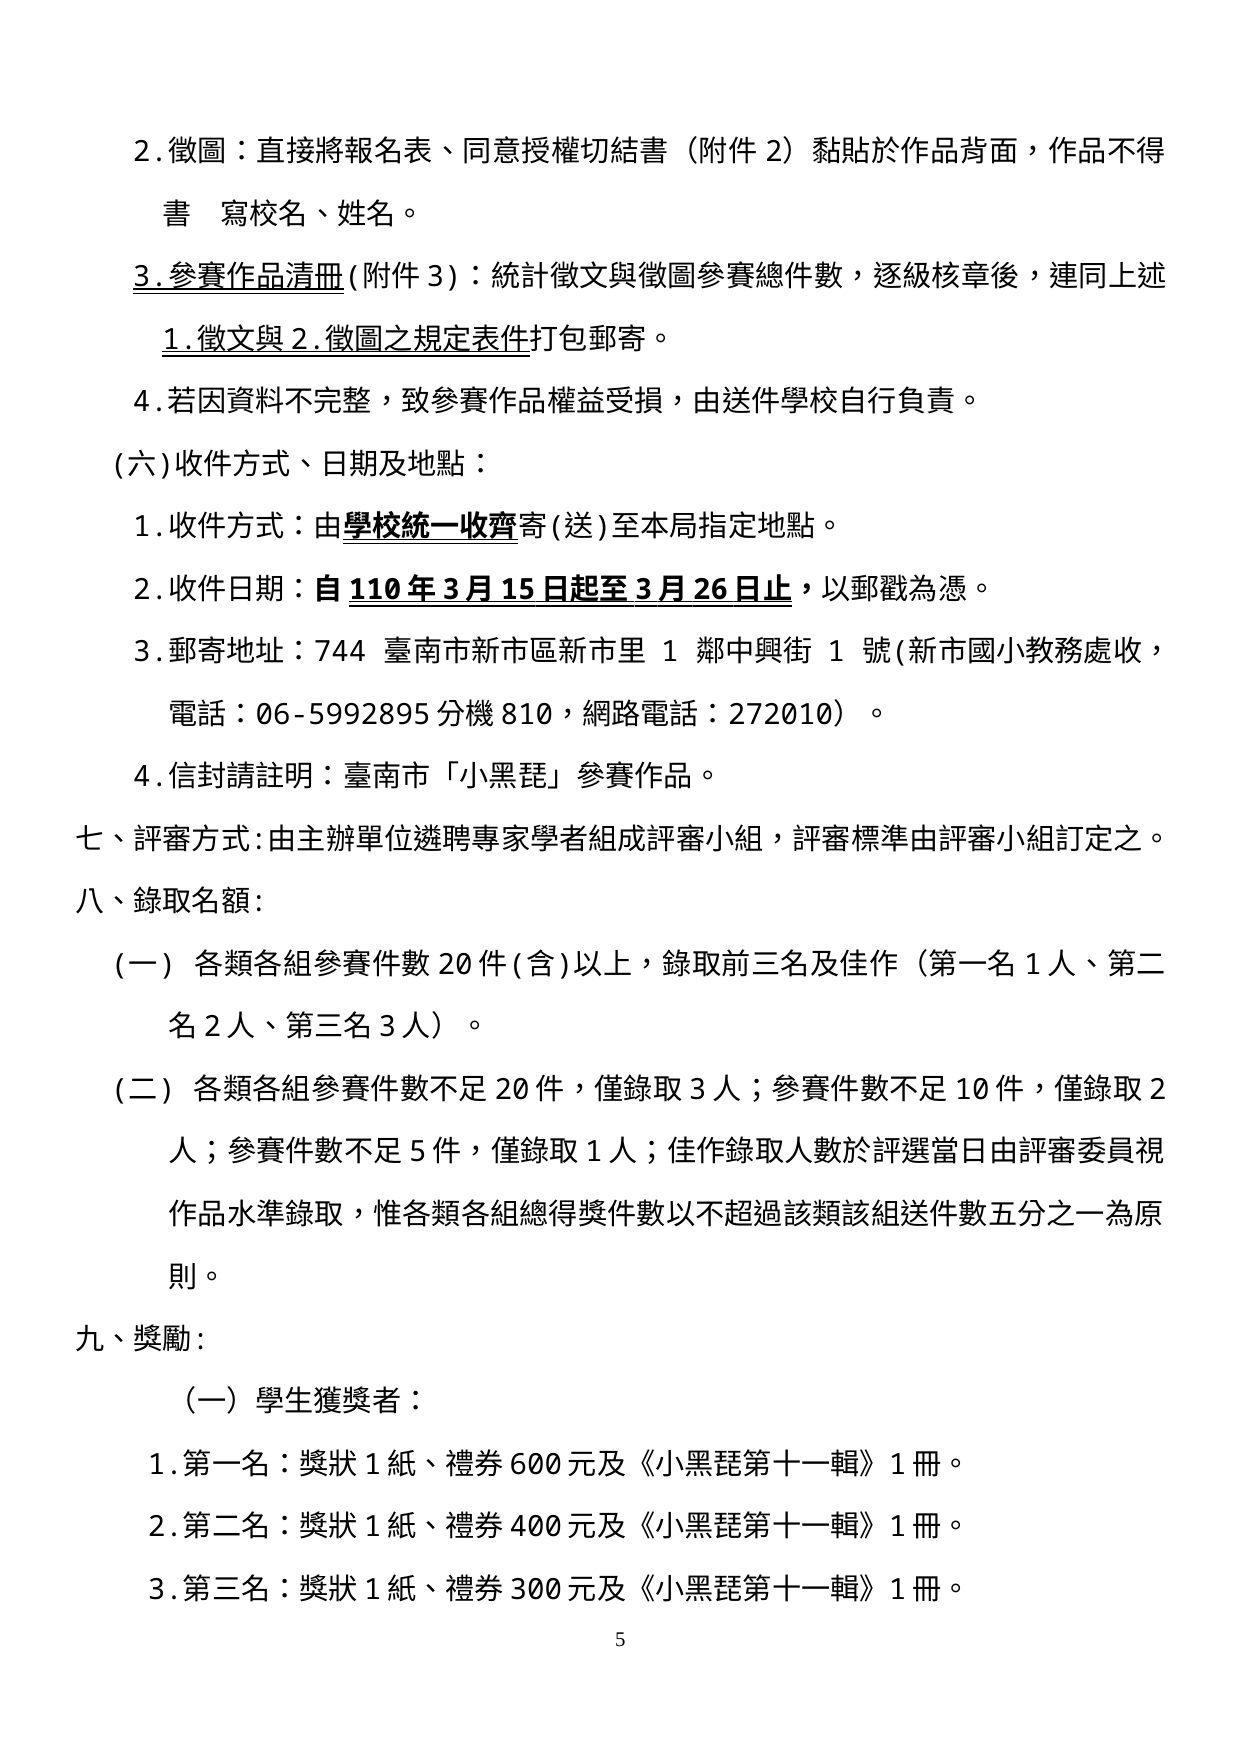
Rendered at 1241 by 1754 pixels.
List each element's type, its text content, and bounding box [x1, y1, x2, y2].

text (二) 各類各組參賽件數不足20件，僅錄取3人；參賽件數不足10件，僅錄取2人；參賽件數不足5件，僅錄取1人；佳作錄取人數於評選當日由評審委員視作品水準錄取，惟各類各組總得獎件數以不超過該類該組送件數五分之一為原則。 [75, 1045, 1167, 1295]
text 九、獎勵: [75, 1295, 1167, 1358]
text 1.收件方式：由學校統一收齊寄(送)至本局指定地點。 [133, 483, 1167, 545]
text 1.第一名：獎狀1紙、禮券600元及《小黑琵第十一輯》1冊。 [148, 1420, 1167, 1483]
text 4.信封請註明：臺南市「小黑琵」參賽作品。 [133, 733, 1167, 795]
text 七、評審方式:由主辦單位遴聘專家學者組成評審小組，評審標準由評審小組訂定之。 [75, 795, 1167, 858]
text 2.第二名：獎狀1紙、禮券400元及《小黑琵第十一輯》1冊。 [148, 1483, 1167, 1545]
text (六)收件方式、日期及地點： [75, 420, 1167, 483]
text （一）學生獲獎者： [133, 1358, 1167, 1420]
text 2.徵圖：直接將報名表、同意授權切結書（附件2）黏貼於作品背面，作品不得書 寫校名、姓名。 [133, 108, 1167, 233]
text 3.參賽作品清冊(附件3)：統計徵文與徵圖參賽總件數，逐級核章後，連同上述1.徵文與2.徵圖之規定表件打包郵寄。 [133, 233, 1167, 358]
text 3.郵寄地址：744 臺南市新市區新市里 1 鄰中興街 1 號(新市國小教務處收，電話：06-5992895分機810，網路電話：272010）。 [133, 608, 1167, 733]
text (一) 各類各組參賽件數20件(含)以上，錄取前三名及佳作（第一名1人、第二名2人、第三名3人）。 [75, 920, 1167, 1045]
text 4.若因資料不完整，致參賽作品權益受損，由送件學校自行負責。 [133, 358, 1167, 420]
text 3.第三名：獎狀1紙、禮券300元及《小黑琵第十一輯》1冊。 [148, 1545, 1167, 1608]
text 八、錄取名額: [75, 858, 1167, 920]
text 2.收件日期：自110年3月15日起至3月26日止，以郵戳為憑。 [133, 545, 1167, 608]
